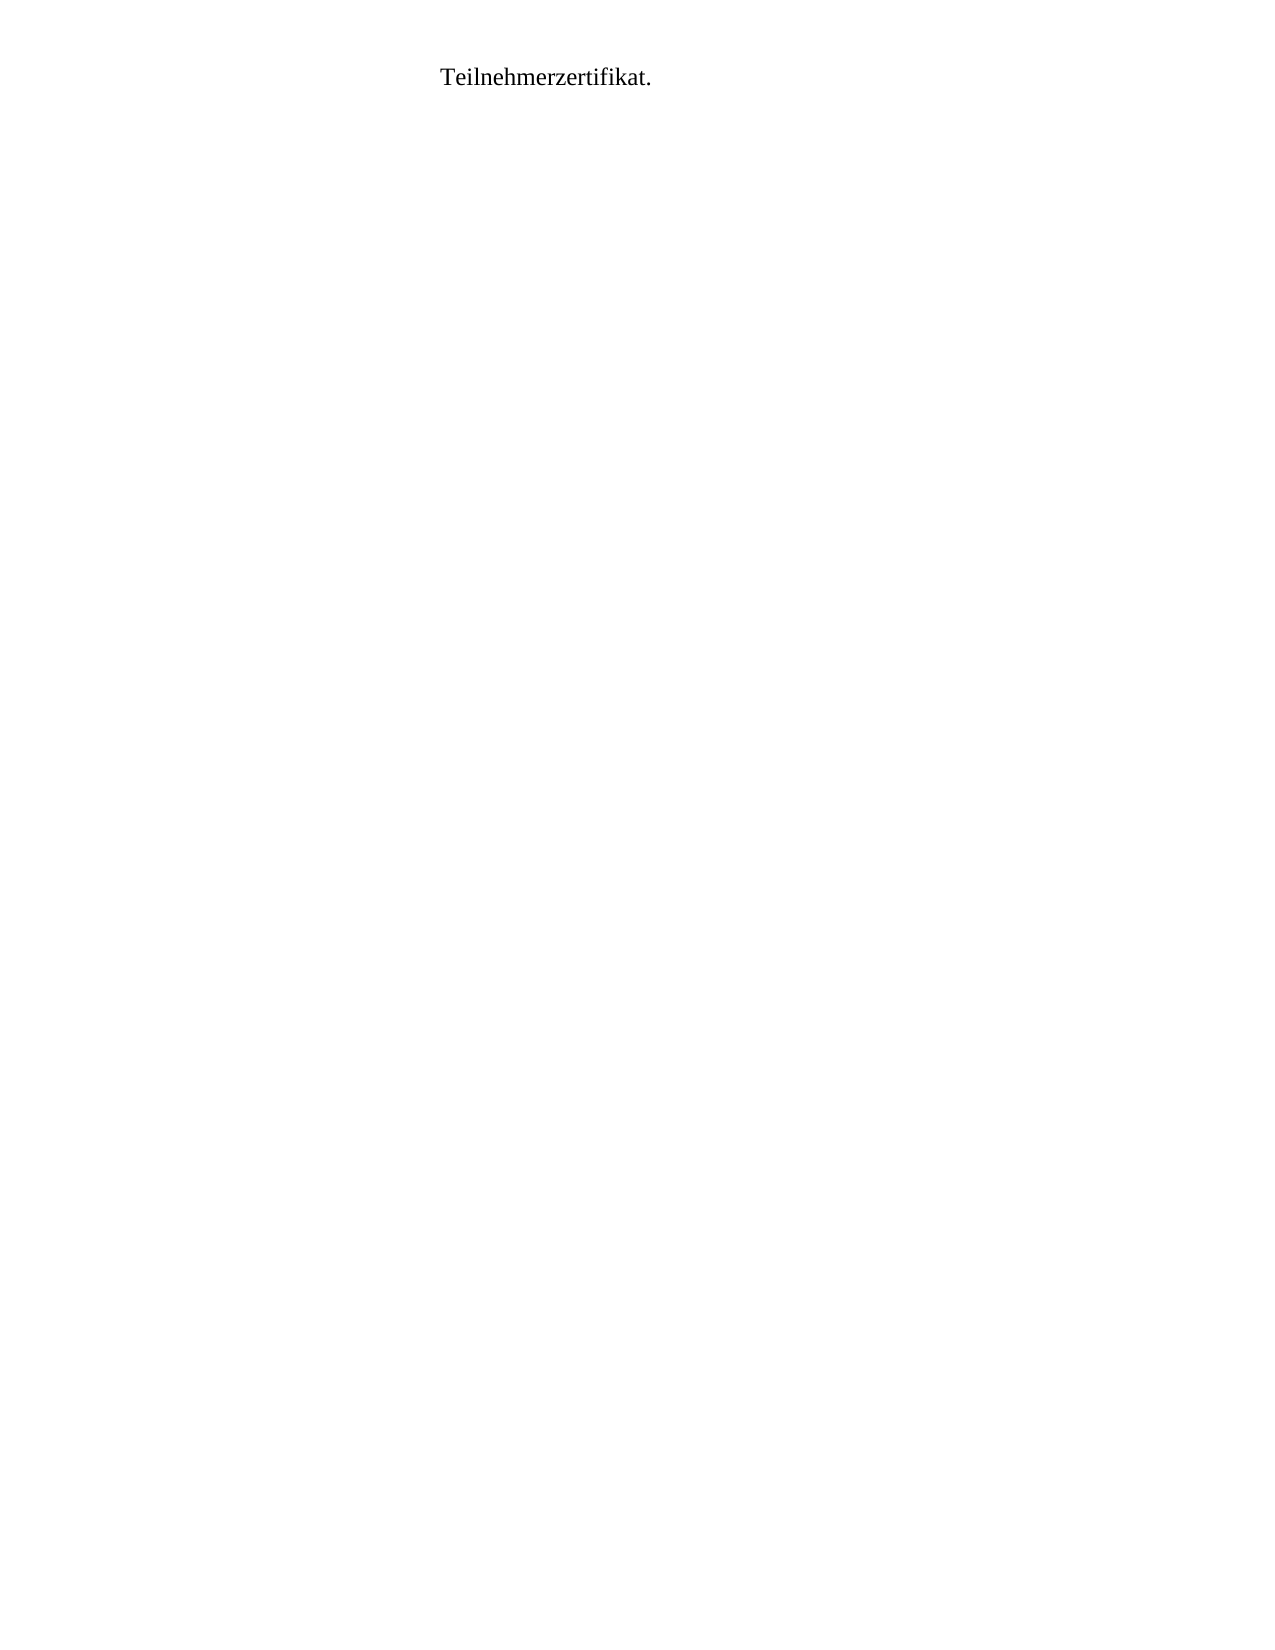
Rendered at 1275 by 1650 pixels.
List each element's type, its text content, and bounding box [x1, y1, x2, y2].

table_cell [887, 59, 1017, 123]
table_cell [1017, 59, 1178, 123]
table_cell [784, 59, 887, 123]
table_cell [118, 59, 174, 123]
table_cell [1178, 59, 1275, 123]
table_cell [175, 59, 437, 123]
table_cell Teilnehmerzertifikat. [437, 59, 784, 123]
